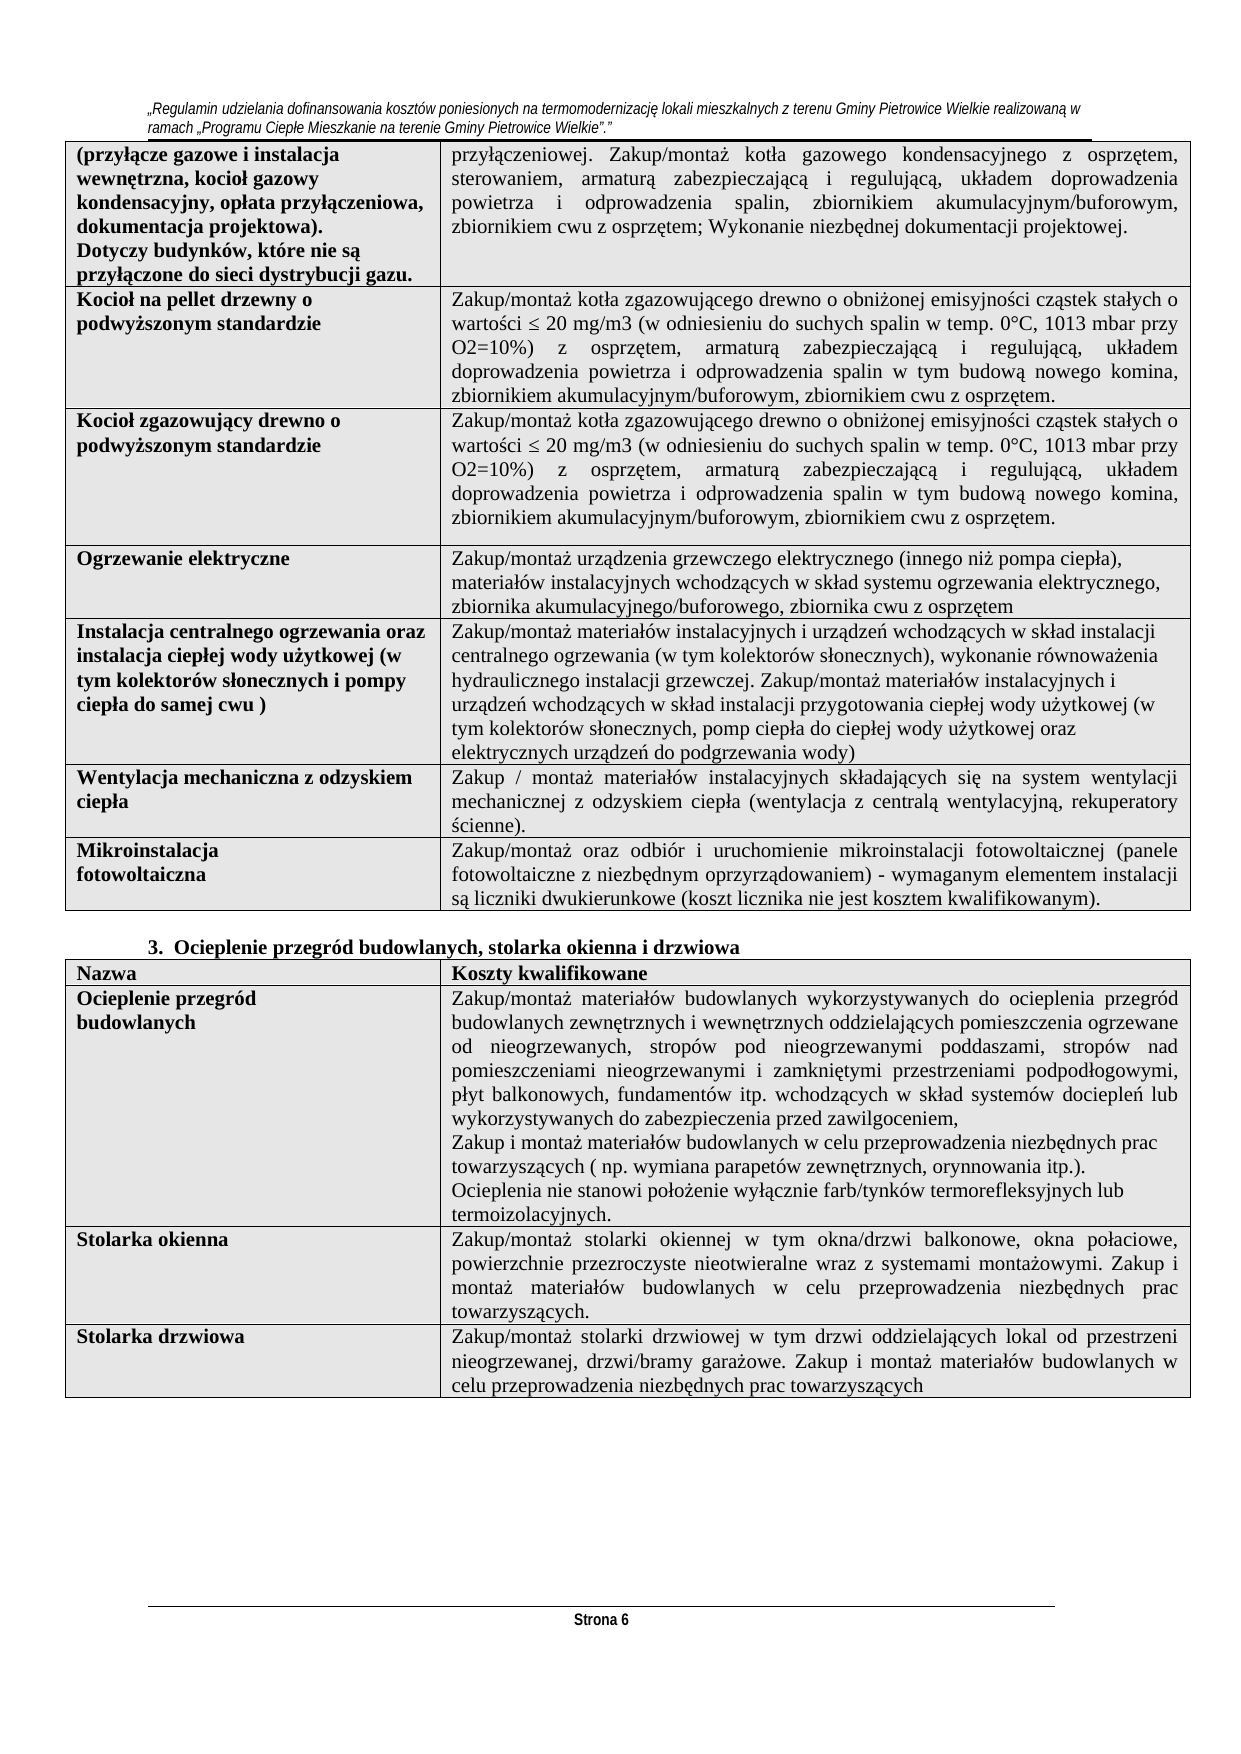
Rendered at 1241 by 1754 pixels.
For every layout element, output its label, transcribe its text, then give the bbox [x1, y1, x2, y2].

table_cell Wentylacja mechaniczna z odzyskiem ciepła [66, 765, 440, 837]
table_cell Zakup/montaż kotła zgazowującego drewno o obniżonej emisyjności cząstek stałych o wartości ≤ 20 mg/m3 (w odniesieniu do suchych spalin w temp. 0°C, 1013 mbar przy O2=10%) z osprzętem, armaturą zabezpieczającą i regulującą, układem doprowadzenia powietrza i odprowadzenia spalin w tym budową nowego komina, zbiornikiem akumulacyjnym/buforowym, zbiornikiem cwu z osprzętem. [441, 409, 1190, 545]
table_cell Zakup / montaż materiałów instalacyjnych składających się na system wentylacji mechanicznej z odzyskiem ciepła (wentylacja z centralą wentylacyjną, rekuperatory ścienne). [441, 765, 1190, 837]
table_cell Zakup/montaż urządzenia grzewczego elektrycznego (innego niż pompa ciepła), materiałów instalacyjnych wchodzących w skład systemu ogrzewania elektrycznego, zbiornika akumulacyjnego/buforowego, zbiornika cwu z osprzętem [441, 546, 1190, 618]
table_cell Mikroinstalacja fotowoltaiczna [66, 838, 440, 910]
table_cell Zakup/montaż kotła zgazowującego drewno o obniżonej emisyjności cząstek stałych o wartości ≤ 20 mg/m3 (w odniesieniu do suchych spalin w temp. 0°C, 1013 mbar przy O2=10%) z osprzętem, armaturą zabezpieczającą i regulującą, układem doprowadzenia powietrza i odprowadzenia spalin w tym budową nowego komina, zbiornikiem akumulacyjnym/buforowym, zbiornikiem cwu z osprzętem. [441, 287, 1190, 407]
table_cell Zakup/montaż stolarki drzwiowej w tym drzwi oddzielających lokal od przestrzeni nieogrzewanej, drzwi/bramy garażowe. Zakup i montaż materiałów budowlanych w celu przeprowadzenia niezbędnych prac towarzyszących [441, 1325, 1190, 1397]
table_cell przyłączeniowej. Zakup/montaż kotła gazowego kondensacyjnego z osprzętem, sterowaniem, armaturą zabezpieczającą i regulującą, układem doprowadzenia powietrza i odprowadzenia spalin, zbiornikiem akumulacyjnym/buforowym, zbiornikiem cwu z osprzętem; Wykonanie niezbędnej dokumentacji projektowej. [441, 142, 1190, 286]
table_cell Kocioł na pellet drzewny o podwyższonym standardzie [66, 287, 440, 407]
table_cell Kocioł zgazowujący drewno o podwyższonym standardzie [66, 409, 440, 545]
table_cell Instalacja centralnego ogrzewania oraz instalacja ciepłej wody użytkowej (w tym kolektorów słonecznych i pompy ciepła do samej cwu ) [66, 619, 440, 764]
table_cell Zakup/montaż materiałów instalacyjnych i urządzeń wchodzących w skład instalacji centralnego ogrzewania (w tym kolektorów słonecznych), wykonanie równoważenia hydraulicznego instalacji grzewczej. Zakup/montaż materiałów instalacyjnych i urządzeń wchodzących w skład instalacji przygotowania ciepłej wody użytkowej (w tym kolektorów słonecznych, pomp ciepła do ciepłej wody użytkowej oraz elektrycznych urządzeń do podgrzewania wody) [441, 619, 1190, 764]
table_cell (przyłącze gazowe i instalacja wewnętrzna, kocioł gazowy kondensacyjny, opłata przyłączeniowa, dokumentacja projektowa). Dotyczy budynków, które nie są przyłączone do sieci dystrybucji gazu. [66, 142, 440, 286]
table_cell Stolarka okienna [66, 1227, 440, 1323]
table_header Nazwa [66, 960, 440, 984]
table_cell Ocieplenie przegród budowlanych [66, 986, 440, 1226]
table_cell Ogrzewanie elektryczne [66, 546, 440, 618]
text 3. Ocieplenie przegród budowlanych, stolarka okienna i drzwiowa [148, 935, 1092, 959]
table_cell Zakup/montaż materiałów budowlanych wykorzystywanych do ocieplenia przegród budowlanych zewnętrznych i wewnętrznych oddzielających pomieszczenia ogrzewane od nieogrzewanych, stropów pod nieogrzewanymi poddaszami, stropów nad pomieszczeniami nieogrzewanymi i zamkniętymi przestrzeniami podpodłogowymi, płyt balkonowych, fundamentów itp. wchodzących w skład systemów dociepleń lub wykorzystywanych do zabezpieczenia przed zawilgoceniem, Zakup i montaż materiałów budowlanych w celu przeprowadzenia niezbędnych prac towarzyszących ( np. wymiana parapetów zewnętrznych, orynnowania itp.). Ocieplenia nie stanowi położenie wyłącznie farb/tynków termorefleksyjnych lub termoizolacyjnych. [441, 986, 1190, 1226]
table_cell Zakup/montaż stolarki okiennej w tym okna/drzwi balkonowe, okna połaciowe, powierzchnie przezroczyste nieotwieralne wraz z systemami montażowymi. Zakup i montaż materiałów budowlanych w celu przeprowadzenia niezbędnych prac towarzyszących. [441, 1227, 1190, 1323]
table_header Koszty kwalifikowane [441, 960, 1190, 984]
table_cell Zakup/montaż oraz odbiór i uruchomienie mikroinstalacji fotowoltaicznej (panele fotowoltaiczne z niezbędnym oprzyrządowaniem) - wymaganym elementem instalacji są liczniki dwukierunkowe (koszt licznika nie jest kosztem kwalifikowanym). [441, 838, 1190, 910]
table_cell Stolarka drzwiowa [66, 1325, 440, 1397]
